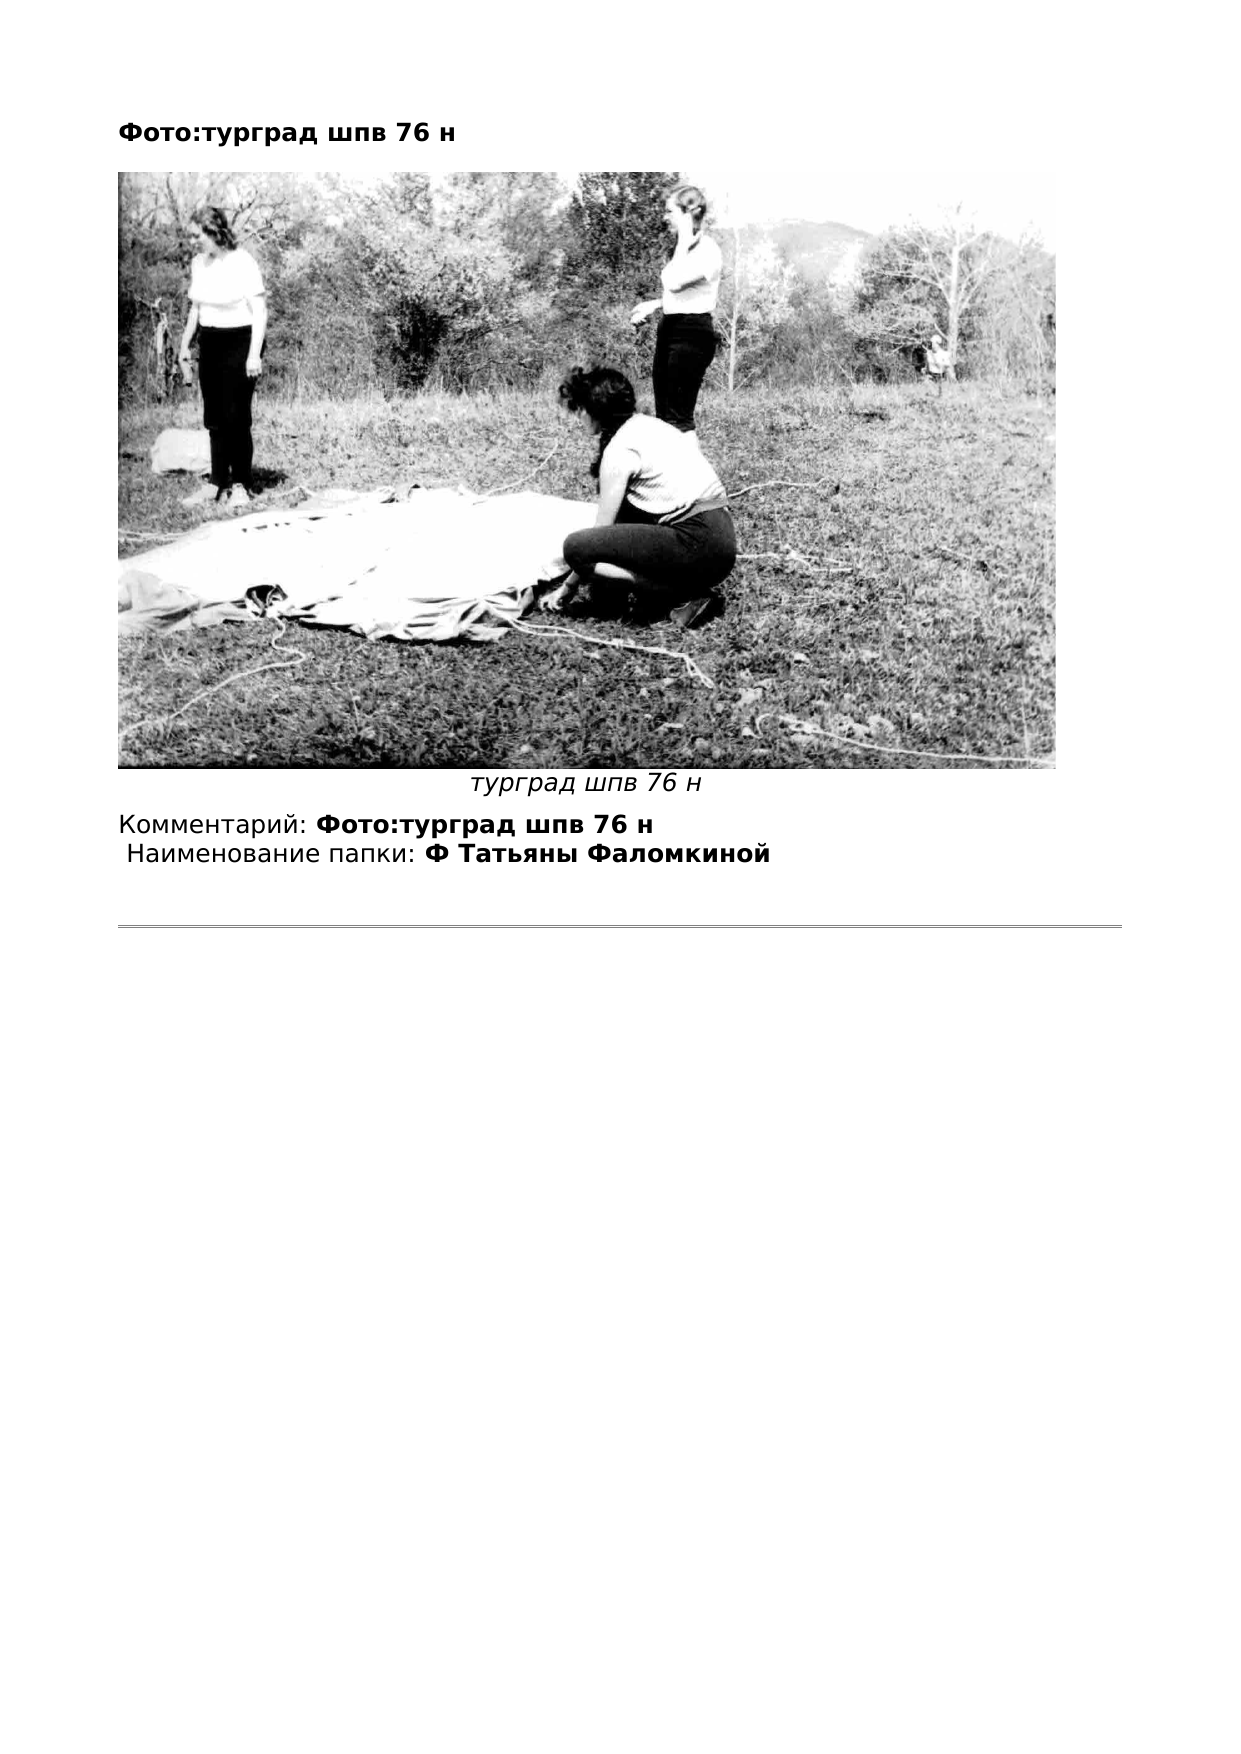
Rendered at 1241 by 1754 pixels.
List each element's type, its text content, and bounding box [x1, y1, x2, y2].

picture [118, 172, 1056, 769]
text турград шпв 76 н [118, 769, 1056, 798]
subtitle Фото:турград шпв 76 н [118, 118, 1122, 147]
text Комментарий: Фото:турград шпв 76 н Наименование папки: Ф Татьяны Фаломкиной [118, 810, 1122, 898]
